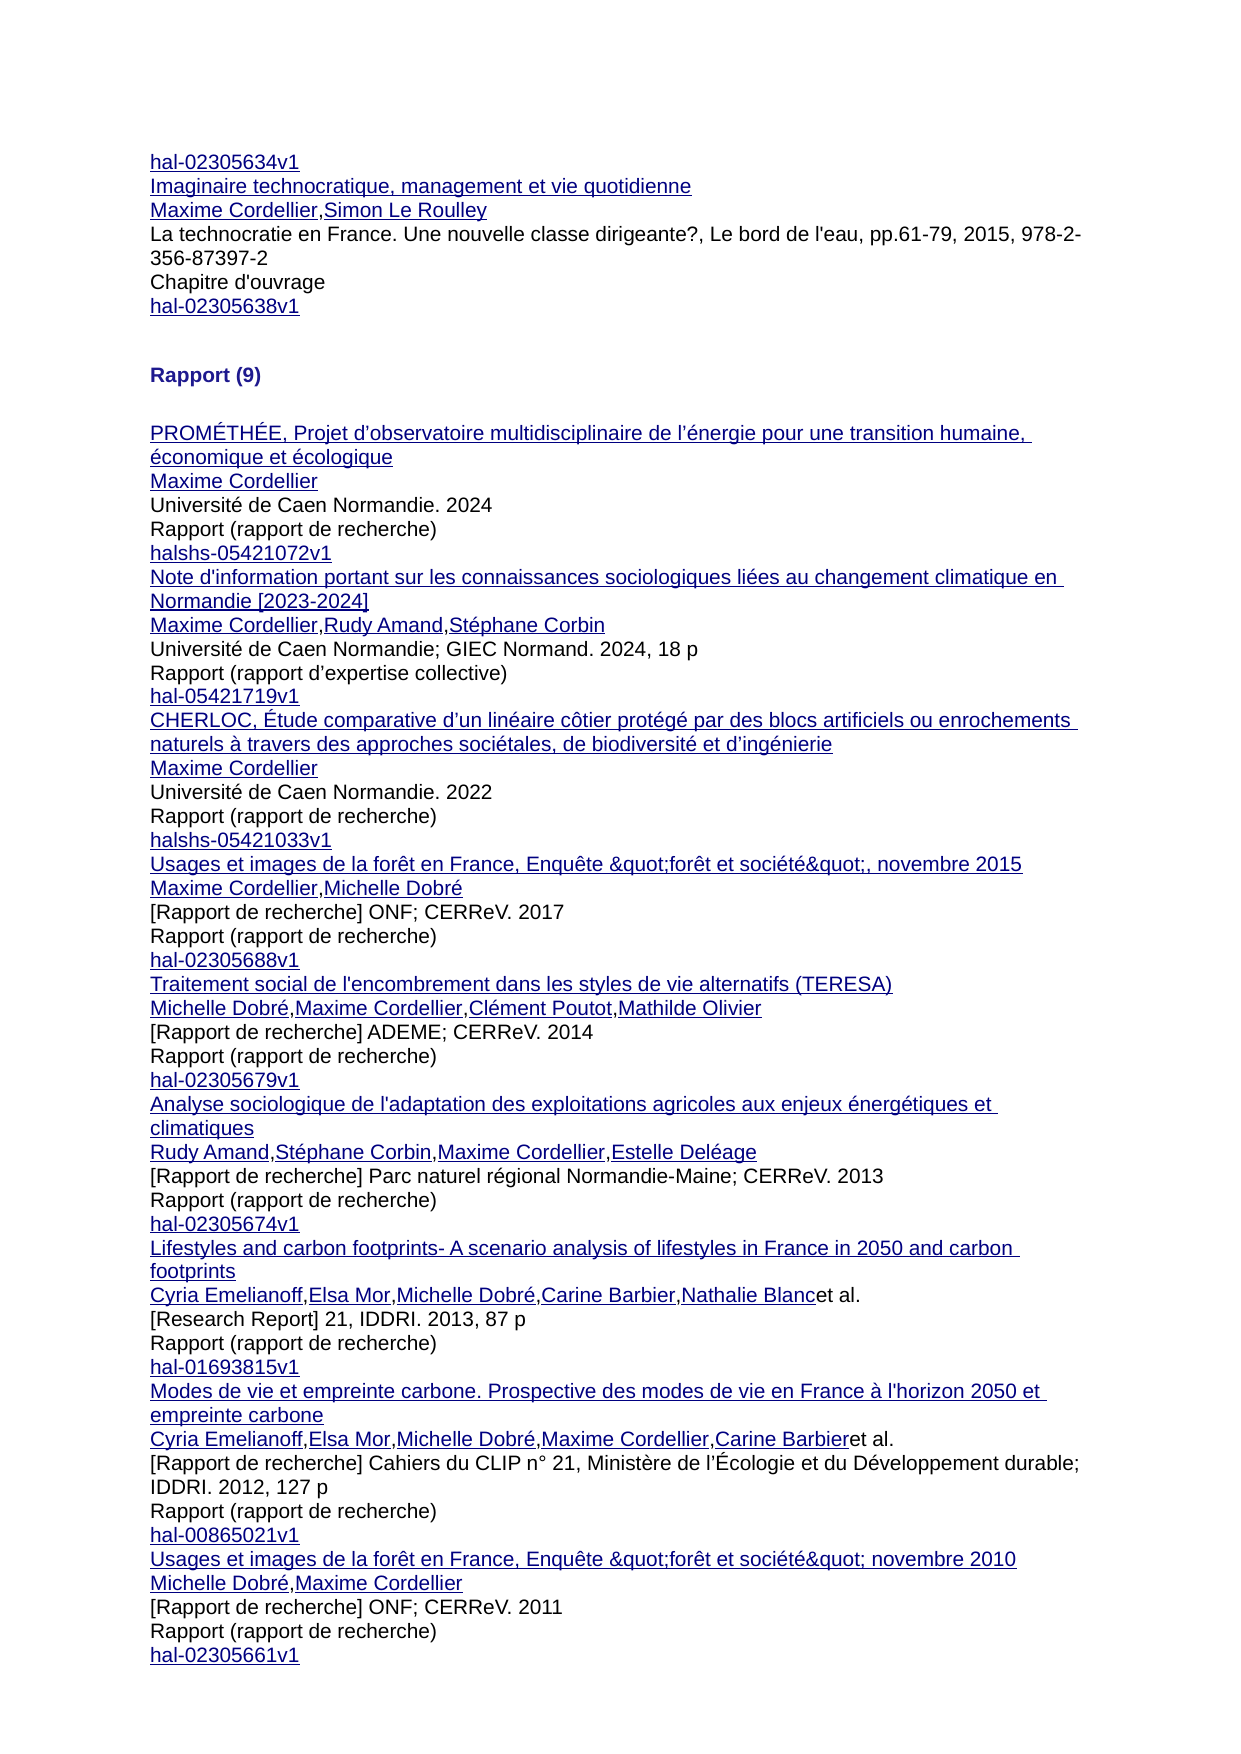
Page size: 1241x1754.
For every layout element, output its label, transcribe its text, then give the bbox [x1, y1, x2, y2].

table_cell Lifestyles and carbon footprints- A scenario analysis of lifestyles in France in 2050 and carbon footprints Cyria Emelianoff,Elsa Mor,Michelle Dobré,Carine Barbier,Nathalie Blancet al. [Research Report] 21, IDDRI. 2013, 87 p Rapport (rapport de recherche) hal-01693815v1 [150, 1235, 1090, 1379]
table_cell CHERLOC, Étude comparative d’un linéaire côtier protégé par des blocs artificiels ou enrochements naturels à travers des approches sociétales, de biodiversité et d’ingénierie Maxime Cordellier Université de Caen Normandie. 2022 Rapport (rapport de recherche) halshs-05421033v1 [150, 708, 1090, 852]
table_cell Modes de vie et empreinte carbone. Prospective des modes de vie en France à l'horizon 2050 et empreinte carbone Cyria Emelianoff,Elsa Mor,Michelle Dobré,Maxime Cordellier,Carine Barbieret al. [Rapport de recherche] Cahiers du CLIP n° 21, Ministère de l’Écologie et du Développement durable; IDDRI. 2012, 127 p Rapport (rapport de recherche) hal-00865021v1 [150, 1379, 1090, 1547]
table_cell Usages et images de la forêt en France, Enquête &quot;forêt et société&quot; novembre 2010 Michelle Dobré,Maxime Cordellier [Rapport de recherche] ONF; CERReV. 2011 Rapport (rapport de recherche) hal-02305661v1 [150, 1547, 1090, 1667]
table_cell Analyse sociologique de l'adaptation des exploitations agricoles aux enjeux énergétiques et climatiques Rudy Amand,Stéphane Corbin,Maxime Cordellier,Estelle Deléage [Rapport de recherche] Parc naturel régional Normandie-Maine; CERReV. 2013 Rapport (rapport de recherche) hal-02305674v1 [150, 1092, 1090, 1235]
table_cell Usages et images de la forêt en France, Enquête &quot;forêt et société&quot;, novembre 2015 Maxime Cordellier,Michelle Dobré [Rapport de recherche] ONF; CERReV. 2017 Rapport (rapport de recherche) hal-02305688v1 [150, 852, 1090, 972]
table_cell Imaginaire technocratique, management et vie quotidienne Maxime Cordellier,Simon Le Roulley La technocratie en France. Une nouvelle classe dirigeante?, Le bord de l'eau, pp.61-79, 2015, 978-2-356-87397-2 Chapitre d'ouvrage hal-02305638v1 [150, 174, 1090, 318]
table_header PROMÉTHÉE, Projet d’observatoire multidisciplinaire de l’énergie pour une transition humaine, économique et écologique Maxime Cordellier Université de Caen Normandie. 2024 Rapport (rapport de recherche) halshs-05421072v1 [150, 421, 1090, 564]
table_cell Note d'information portant sur les connaissances sociologiques liées au changement climatique en Normandie [2023-2024] Maxime Cordellier,Rudy Amand,Stéphane Corbin Université de Caen Normandie; GIEC Normand. 2024, 18 p Rapport (rapport d’expertise collective) hal-05421719v1 [150, 565, 1090, 708]
table_cell Traitement social de l'encombrement dans les styles de vie alternatifs (TERESA) Michelle Dobré,Maxime Cordellier,Clément Poutot,Mathilde Olivier [Rapport de recherche] ADEME; CERReV. 2014 Rapport (rapport de recherche) hal-02305679v1 [150, 972, 1090, 1092]
table_header hal-02305634v1 [150, 150, 1090, 174]
subtitle Rapport (9) [150, 362, 1090, 386]
